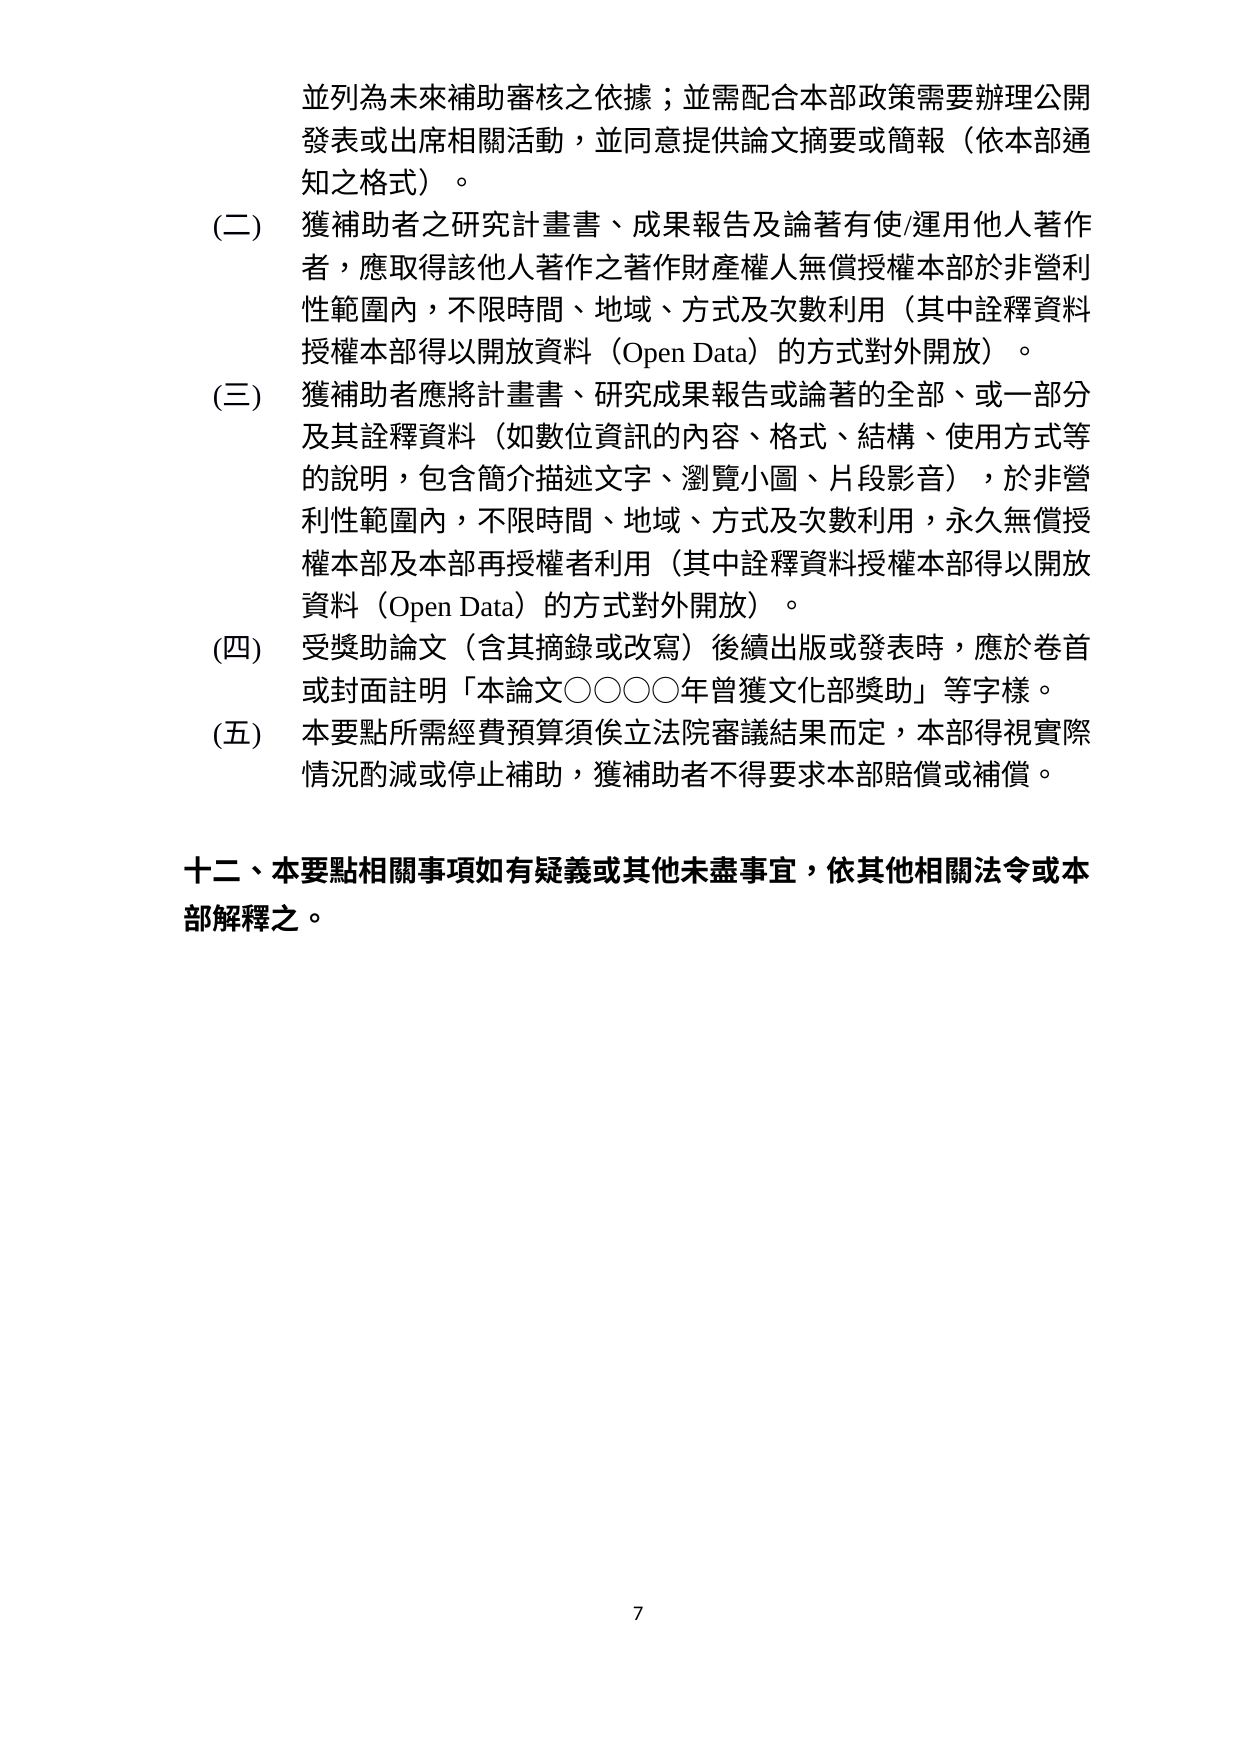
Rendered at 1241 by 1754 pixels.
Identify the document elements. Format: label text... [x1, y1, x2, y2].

list 受獎助論文（含其摘錄或改寫）後續出版或發表時，應於卷首或封面註明「本論文○○○○年曾獲文化部獎助」等字樣。 [213, 625, 1092, 709]
text 十二、本要點相關事項如有疑義或其他未盡事宜，依其他相關法令或本部解釋之。 [183, 842, 1092, 938]
list 並列為未來補助審核之依據；並需配合本部政策需要辦理公開發表或出席相關活動，並同意提供論文摘要或簡報（依本部通知之格式）。 [213, 75, 1092, 202]
list 本要點所需經費預算須俟立法院審議結果而定，本部得視實際情況酌減或停止補助，獲補助者不得要求本部賠償或補償。 [213, 709, 1092, 794]
list 獲補助者應將計畫書、研究成果報告或論著的全部、或一部分及其詮釋資料（如數位資訊的內容、格式、結構、使用方式等的說明，包含簡介描述文字、瀏覽小圖、片段影音），於非營利性範圍內，不限時間、地域、方式及次數利用，永久無償授權本部及本部再授權者利用（其中詮釋資料授權本部得以開放資料（Open Data）的方式對外開放）。 [213, 371, 1092, 625]
list 獲補助者之研究計畫書、成果報告及論著有使/運用他人著作者，應取得該他人著作之著作財產權人無償授權本部於非營利性範圍內，不限時間、地域、方式及次數利用（其中詮釋資料授權本部得以開放資料（Open Data）的方式對外開放）。 [213, 202, 1092, 371]
